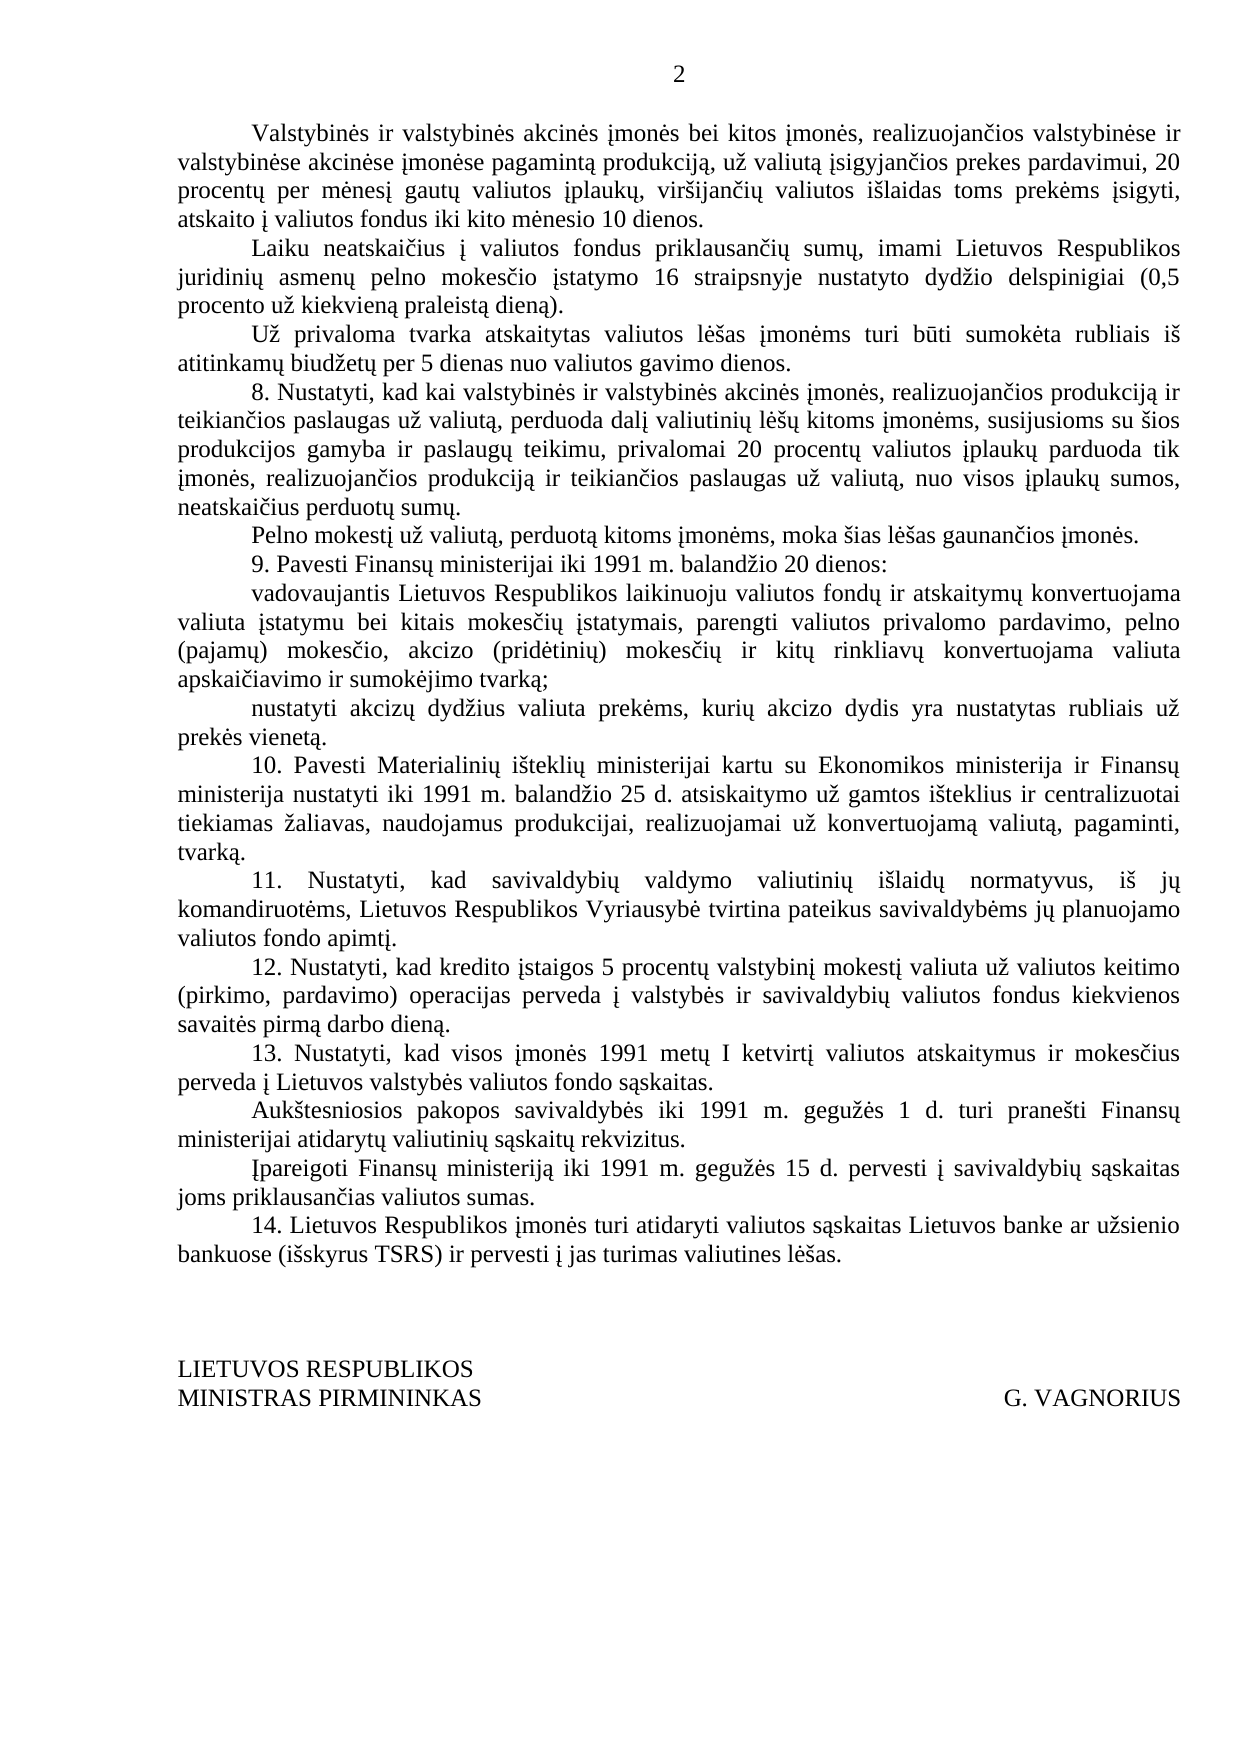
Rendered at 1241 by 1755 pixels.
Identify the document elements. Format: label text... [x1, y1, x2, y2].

text Įpareigoti Finansų ministeriją iki 1991 m. gegužės 15 d. pervesti į savivaldybių sąskaitas joms priklausančias valiutos sumas. [177, 1153, 1181, 1211]
text 10. Pavesti Materialinių išteklių ministerijai kartu su Ekonomikos ministerija ir Finansų ministerija nustatyti iki 1991 m. balandžio 25 d. atsiskaitymo už gamtos išteklius ir centralizuotai tiekiamas žaliavas, naudojamus produkcijai, realizuojamai už konvertuojamą valiutą, pagaminti, tvarką. [177, 751, 1181, 866]
text LIETUVOS RESPUBLIKOS [177, 1354, 1181, 1383]
text 12. Nustatyti, kad kredito įstaigos 5 procentų valstybinį mokestį valiuta už valiutos keitimo (pirkimo, pardavimo) operacijas perveda į valstybės ir savivaldybių valiutos fondus kiekvienos savaitės pirmą darbo dieną. [177, 952, 1181, 1038]
text Už privaloma tvarka atskaitytas valiutos lėšas įmonėms turi būti sumokėta rubliais iš atitinkamų biudžetų per 5 dienas nuo valiutos gavimo dienos. [177, 319, 1181, 377]
text vadovaujantis Lietuvos Respublikos laikinuoju valiutos fondų ir atskaitymų konvertuojama valiuta įstatymu bei kitais mokesčių įstatymais, parengti valiutos privalomo pardavimo, pelno (pajamų) mokesčio, akcizo (pridėtinių) mokesčių ir kitų rinkliavų konvertuojama valiuta apskaičiavimo ir sumokėjimo tvarką; [177, 578, 1181, 693]
text Valstybinės ir valstybinės akcinės įmonės bei kitos įmonės, realizuojančios valstybinėse ir valstybinėse akcinėse įmonėse pagamintą produkciją, už valiutą įsigyjančios prekes pardavimui, 20 procentų per mėnesį gautų valiutos įplaukų, viršijančių valiutos išlaidas toms prekėms įsigyti, atskaito į valiutos fondus iki kito mėnesio 10 dienos. [177, 118, 1181, 233]
text 13. Nustatyti, kad visos įmonės 1991 metų I ketvirtį valiutos atskaitymus ir mokesčius perveda į Lietuvos valstybės valiutos fondo sąskaitas. [177, 1038, 1181, 1096]
text 14. Lietuvos Respublikos įmonės turi atidaryti valiutos sąskaitas Lietuvos banke ar užsienio bankuose (išskyrus TSRS) ir pervesti į jas turimas valiutines lėšas. [177, 1211, 1181, 1268]
text Aukštesniosios pakopos savivaldybės iki 1991 m. gegužės 1 d. turi pranešti Finansų ministerijai atidarytų valiutinių sąskaitų rekvizitus. [177, 1096, 1181, 1153]
text 9. Pavesti Finansų ministerijai iki 1991 m. balandžio 20 dienos: [177, 549, 1181, 578]
text Pelno mokestį už valiutą, perduotą kitoms įmonėms, moka šias lėšas gaunančios įmonės. [177, 521, 1181, 549]
text Laiku neatskaičius į valiutos fondus priklausančių sumų, imami Lietuvos Respublikos juridinių asmenų pelno mokesčio įstatymo 16 straipsnyje nustatyto dydžio delspinigiai (0,5 procento už kiekvieną praleistą dieną). [177, 233, 1181, 319]
text MINISTRAS PIRMININKAS G. VAGNORIUS [177, 1383, 1181, 1412]
text nustatyti akcizų dydžius valiuta prekėms, kurių akcizo dydis yra nustatytas rubliais už prekės vienetą. [177, 693, 1181, 751]
text 8. Nustatyti, kad kai valstybinės ir valstybinės akcinės įmonės, realizuojančios produkciją ir teikiančios paslaugas už valiutą, perduoda dalį valiutinių lėšų kitoms įmonėms, susijusioms su šios produkcijos gamyba ir paslaugų teikimu, privalomai 20 procentų valiutos įplaukų parduoda tik įmonės, realizuojančios produkciją ir teikiančios paslaugas už valiutą, nuo visos įplaukų sumos, neatskaičius perduotų sumų. [177, 377, 1181, 521]
text 11. Nustatyti, kad savivaldybių valdymo valiutinių išlaidų normatyvus, iš jų komandiruotėms, Lietuvos Respublikos Vyriausybė tvirtina pateikus savivaldybėms jų planuojamo valiutos fondo apimtį. [177, 866, 1181, 952]
